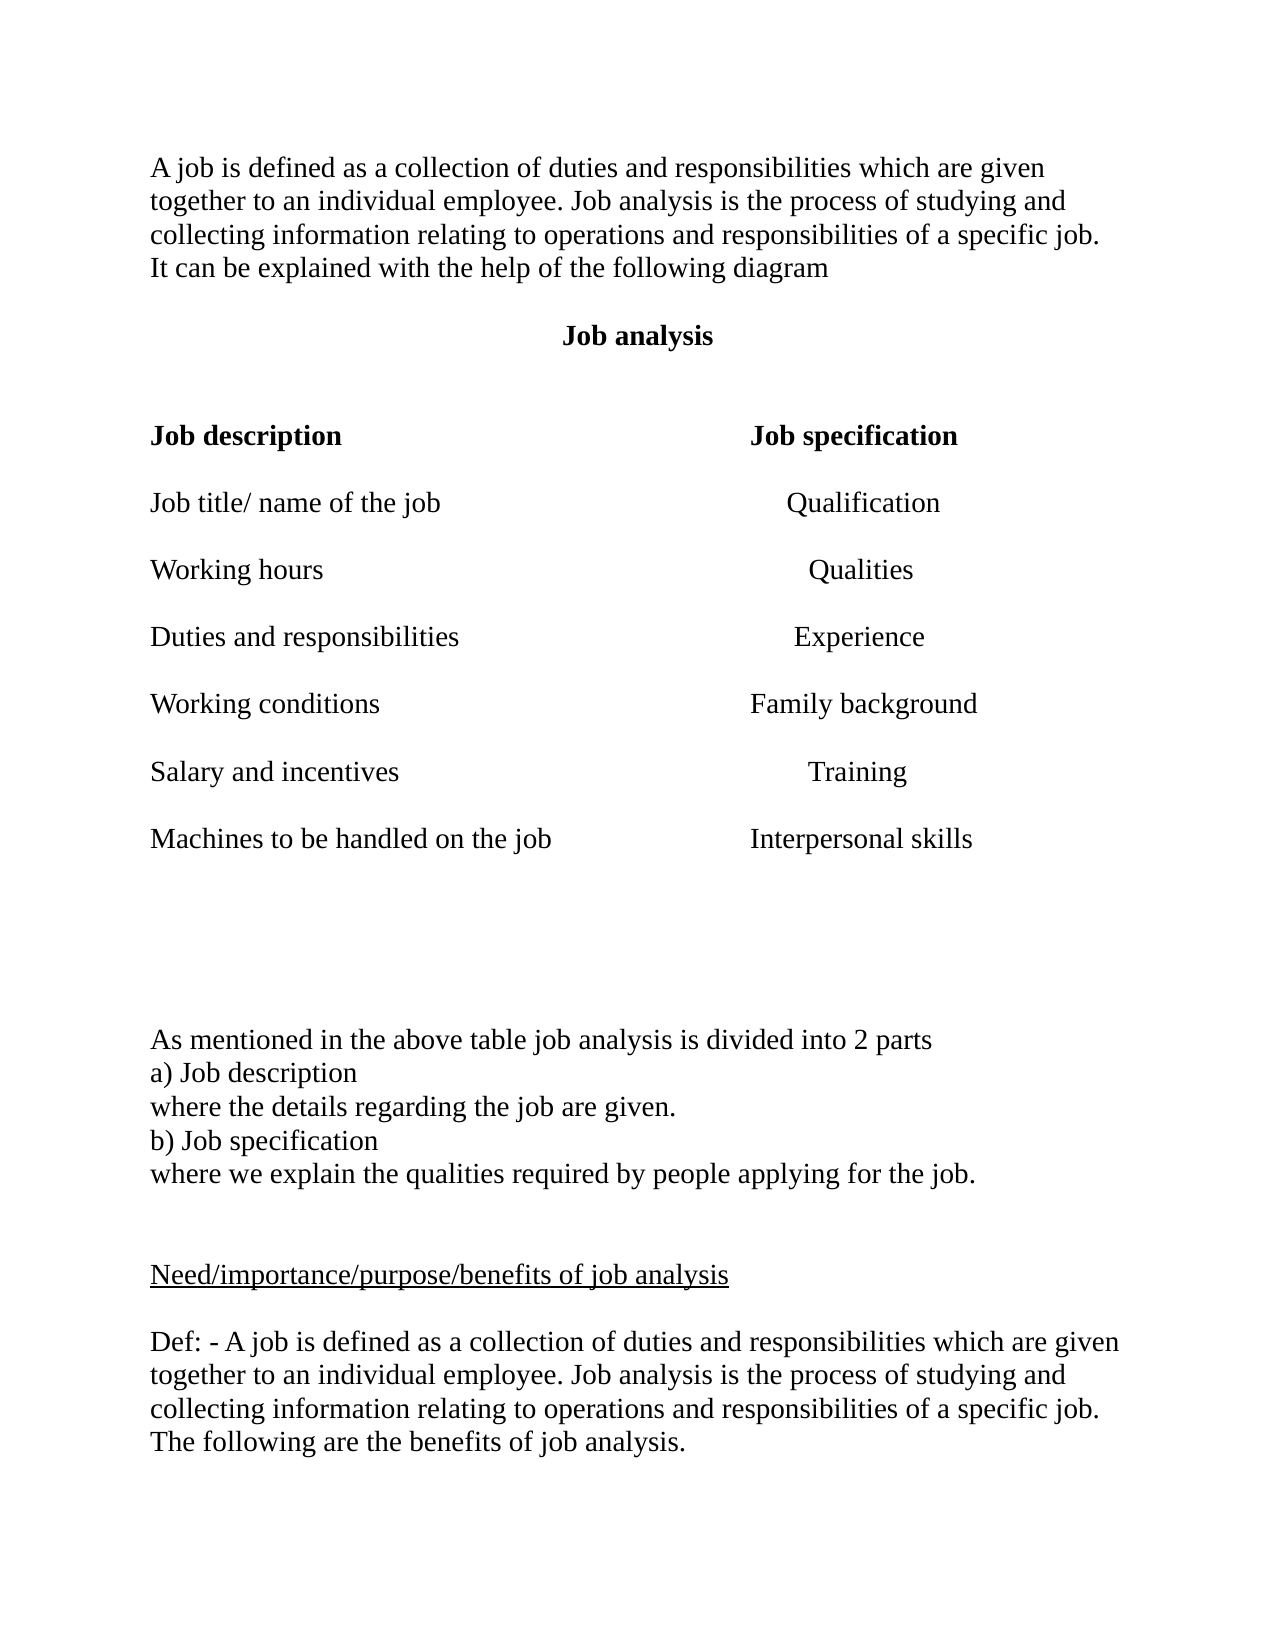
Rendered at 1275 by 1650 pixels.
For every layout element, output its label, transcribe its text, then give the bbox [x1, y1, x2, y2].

text where the details regarding the job are given. [150, 1089, 1125, 1123]
text a) Job description [150, 1056, 1125, 1089]
text Job analysis [150, 318, 1125, 351]
text Job description Job specification [150, 418, 1125, 452]
text Job title/ name of the job Qualification [150, 485, 1125, 519]
text Working hours Qualities [150, 552, 1125, 586]
text Machines to be handled on the job Interpersonal skills [150, 821, 1125, 854]
text The following are the benefits of job analysis. [150, 1424, 1125, 1458]
text where we explain the qualities required by people applying for the job. [150, 1156, 1125, 1190]
text Salary and incentives Training [150, 754, 1125, 787]
text Duties and responsibilities Experience [150, 619, 1125, 653]
text b) Job specification [150, 1123, 1125, 1156]
text Need/importance/purpose/benefits of job analysis [150, 1257, 1125, 1290]
text As mentioned in the above table job analysis is divided into 2 parts [150, 1022, 1125, 1056]
text Def: - A job is defined as a collection of duties and responsibilities which are given together to an individual employee. Job analysis is the process of studying and collecting information relating to operations and responsibilities of a specific job. [150, 1324, 1125, 1424]
text A job is defined as a collection of duties and responsibilities which are given together to an individual employee. Job analysis is the process of studying and collecting information relating to operations and responsibilities of a specific job. It can be explained with the help of the following diagram [150, 150, 1125, 284]
text Working conditions Family background [150, 687, 1125, 720]
